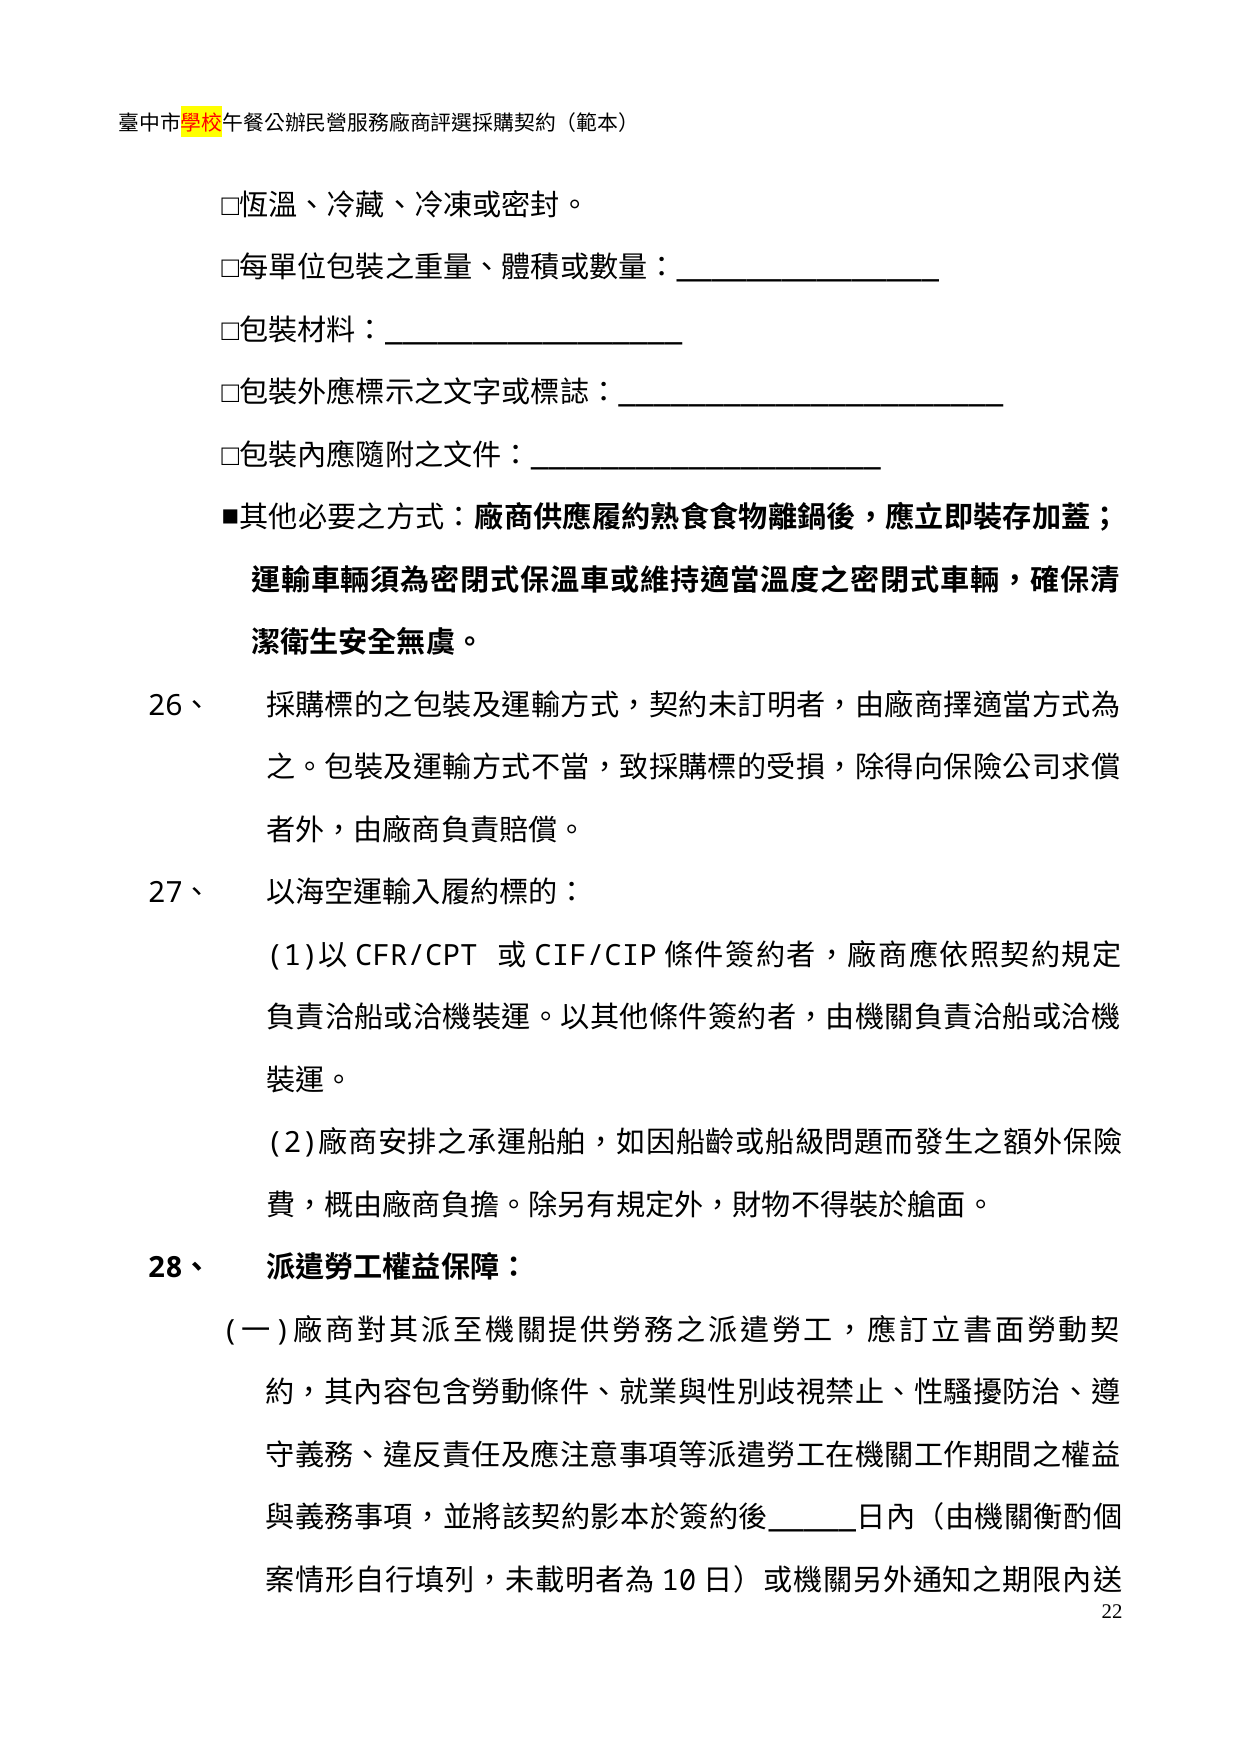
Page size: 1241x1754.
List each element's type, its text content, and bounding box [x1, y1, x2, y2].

text □包裝材料：_________________ [221, 286, 1116, 348]
list 採購標的之包裝及運輸方式，契約未訂明者，由廠商擇適當方式為之。包裝及運輸方式不當，致採購標的受損，除得向保險公司求償者外，由廠商負責賠償。 [148, 661, 1122, 848]
text □包裝內應隨附之文件：____________________ [221, 411, 1116, 473]
list 廠商安排之承運船舶，如因船齡或船級問題而發生之額外保險費，概由廠商負擔。除另有規定外，財物不得裝於艙面。 [266, 1098, 1122, 1223]
list 派遣勞工權益保障： [148, 1223, 1122, 1286]
list 以海空運輸入履約標的： [148, 848, 1122, 911]
text □每單位包裝之重量、體積或數量：_______________ [221, 223, 1116, 286]
text (一)廠商對其派至機關提供勞務之派遣勞工，應訂立書面勞動契 約，其內容包含勞動條件、就業與性別歧視禁止、性騷擾防治、遵守義務、違反責任及應注意事項等派遣勞工在機關工作期間之權益與義務事項，並將該契約影本於簽約後_____日內（由機關衡酌個案情形自行填列，未載明者為10日）或機關另外通知之期限內送 [221, 1286, 1122, 1598]
text □包裝外應標示之文字或標誌：______________________ [221, 348, 1116, 411]
list 以CFR/CPT 或CIF/CIP條件簽約者，廠商應依照契約規定負責洽船或洽機裝運。以其他條件簽約者，由機關負責洽船或洽機裝運。 [266, 911, 1122, 1098]
text ■其他必要之方式：廠商供應履約熟食食物離鍋後，應立即裝存加蓋；運輸車輛須為密閉式保溫車或維持適當溫度之密閉式車輛，確保清潔衛生安全無虞。 [221, 473, 1122, 661]
text □恆溫、冷藏、冷凍或密封。 [221, 161, 1116, 223]
